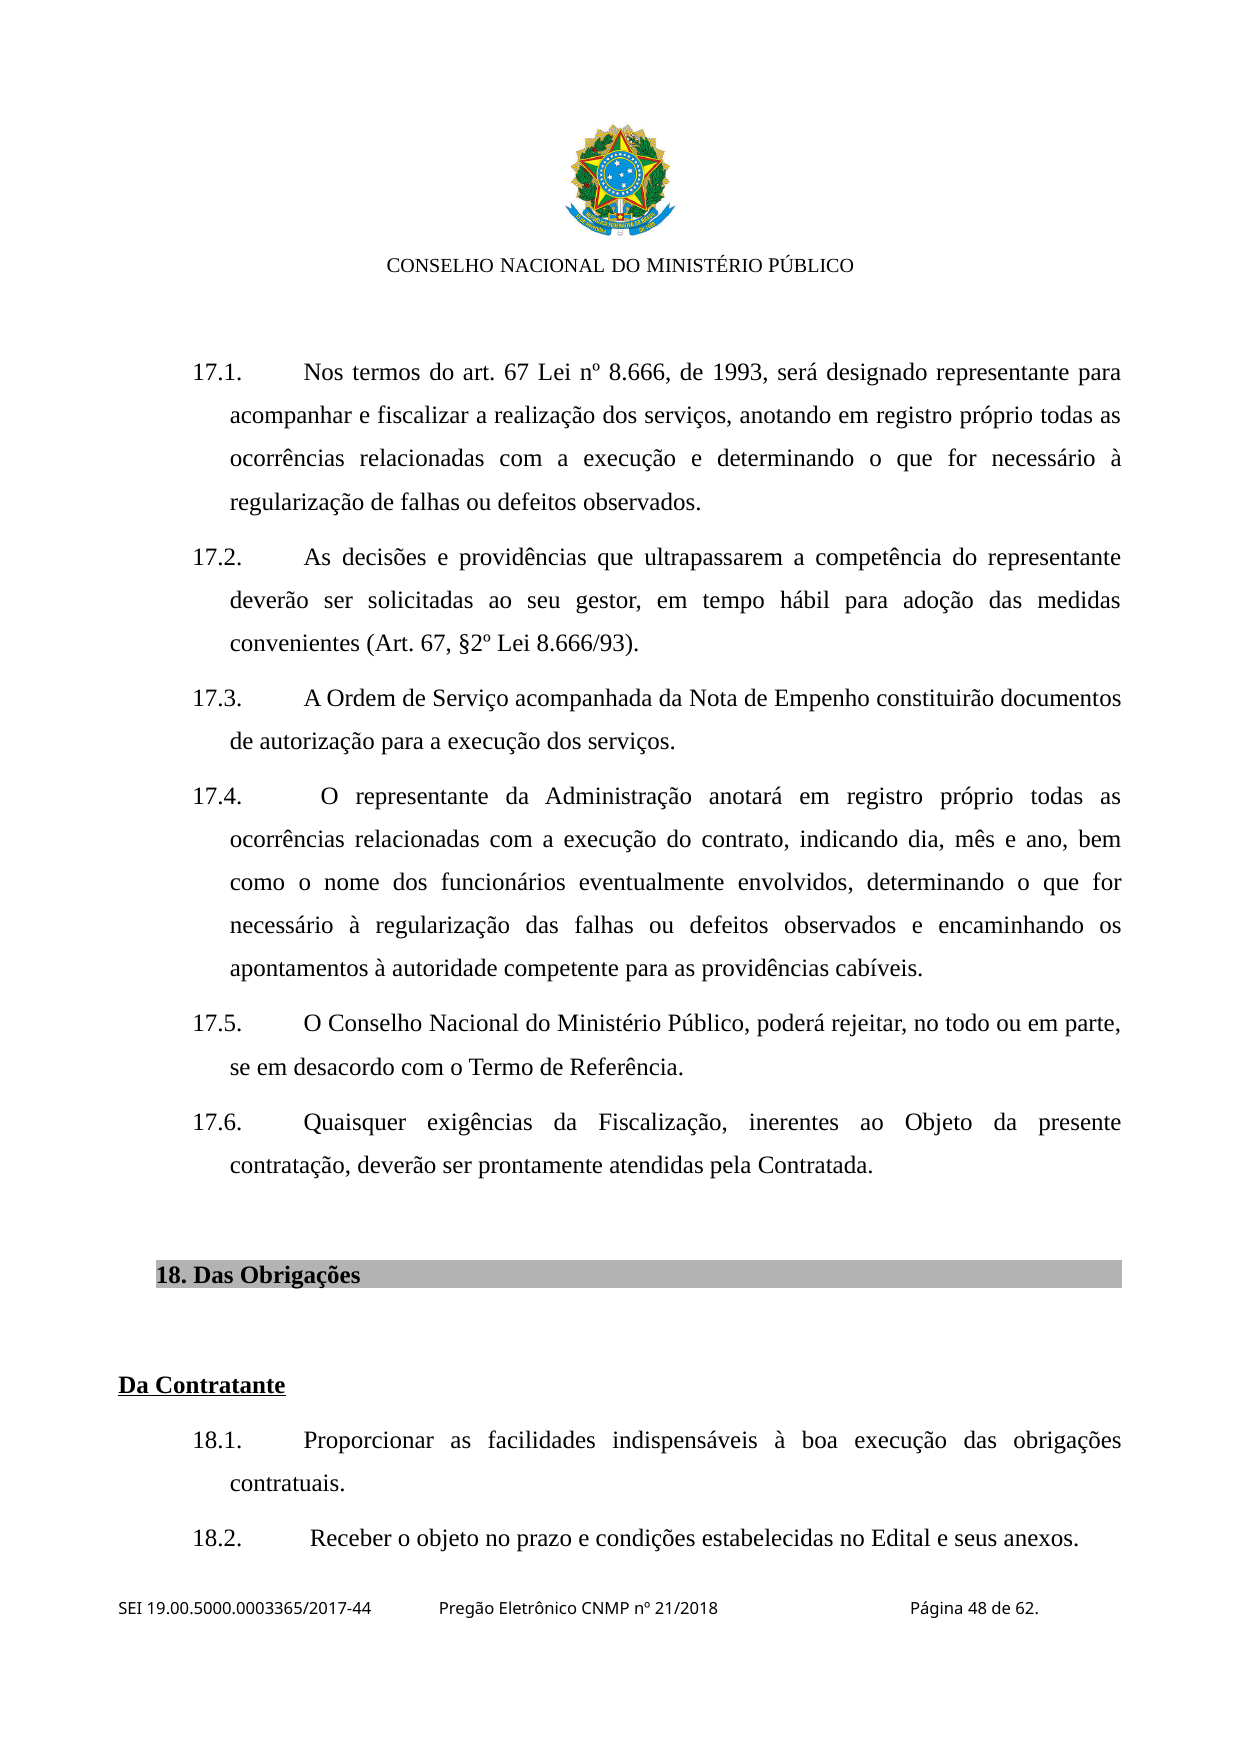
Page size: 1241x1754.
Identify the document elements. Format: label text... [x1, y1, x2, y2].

list O representante da Administração anotará em registro próprio todas as ocorrências relacionadas com a execução do contrato, indicando dia, mês e ano, bem como o nome dos funcionários eventualmente envolvidos, determinando o que for necessário à regularização das falhas ou defeitos observados e encaminhando os apontamentos à autoridade competente para as providências cabíveis. [192, 781, 1122, 982]
list Receber o objeto no prazo e condições estabelecidas no Edital e seus anexos. [192, 1523, 1122, 1552]
list Proporcionar as facilidades indispensáveis à boa execução das obrigações contratuais. [192, 1425, 1122, 1497]
list O Conselho Nacional do Ministério Público, poderá rejeitar, no todo ou em parte, se em desacordo com o Termo de Referência. [192, 1008, 1122, 1080]
list Quaisquer exigências da Fiscalização, inerentes ao Objeto da presente contratação, deverão ser prontamente atendidas pela Contratada. [192, 1107, 1122, 1178]
list As decisões e providências que ultrapassarem a competência do representante deverão ser solicitadas ao seu gestor, em tempo hábil para adoção das medidas convenientes (Art. 67, §2º Lei 8.666/93). [192, 542, 1122, 657]
text Da Contratante [118, 1370, 1122, 1398]
list Nos termos do art. 67 Lei nº 8.666, de 1993, será designado representante para acompanhar e fiscalizar a realização dos serviços, anotando em registro próprio todas as ocorrências relacionadas com a execução e determinando o que for necessário à regularização de falhas ou defeitos observados. [192, 357, 1122, 515]
list A Ordem de Serviço acompanhada da Nota de Empenho constituirão documentos de autorização para a execução dos serviços. [192, 683, 1122, 755]
list Das Obrigações [156, 1260, 1122, 1288]
